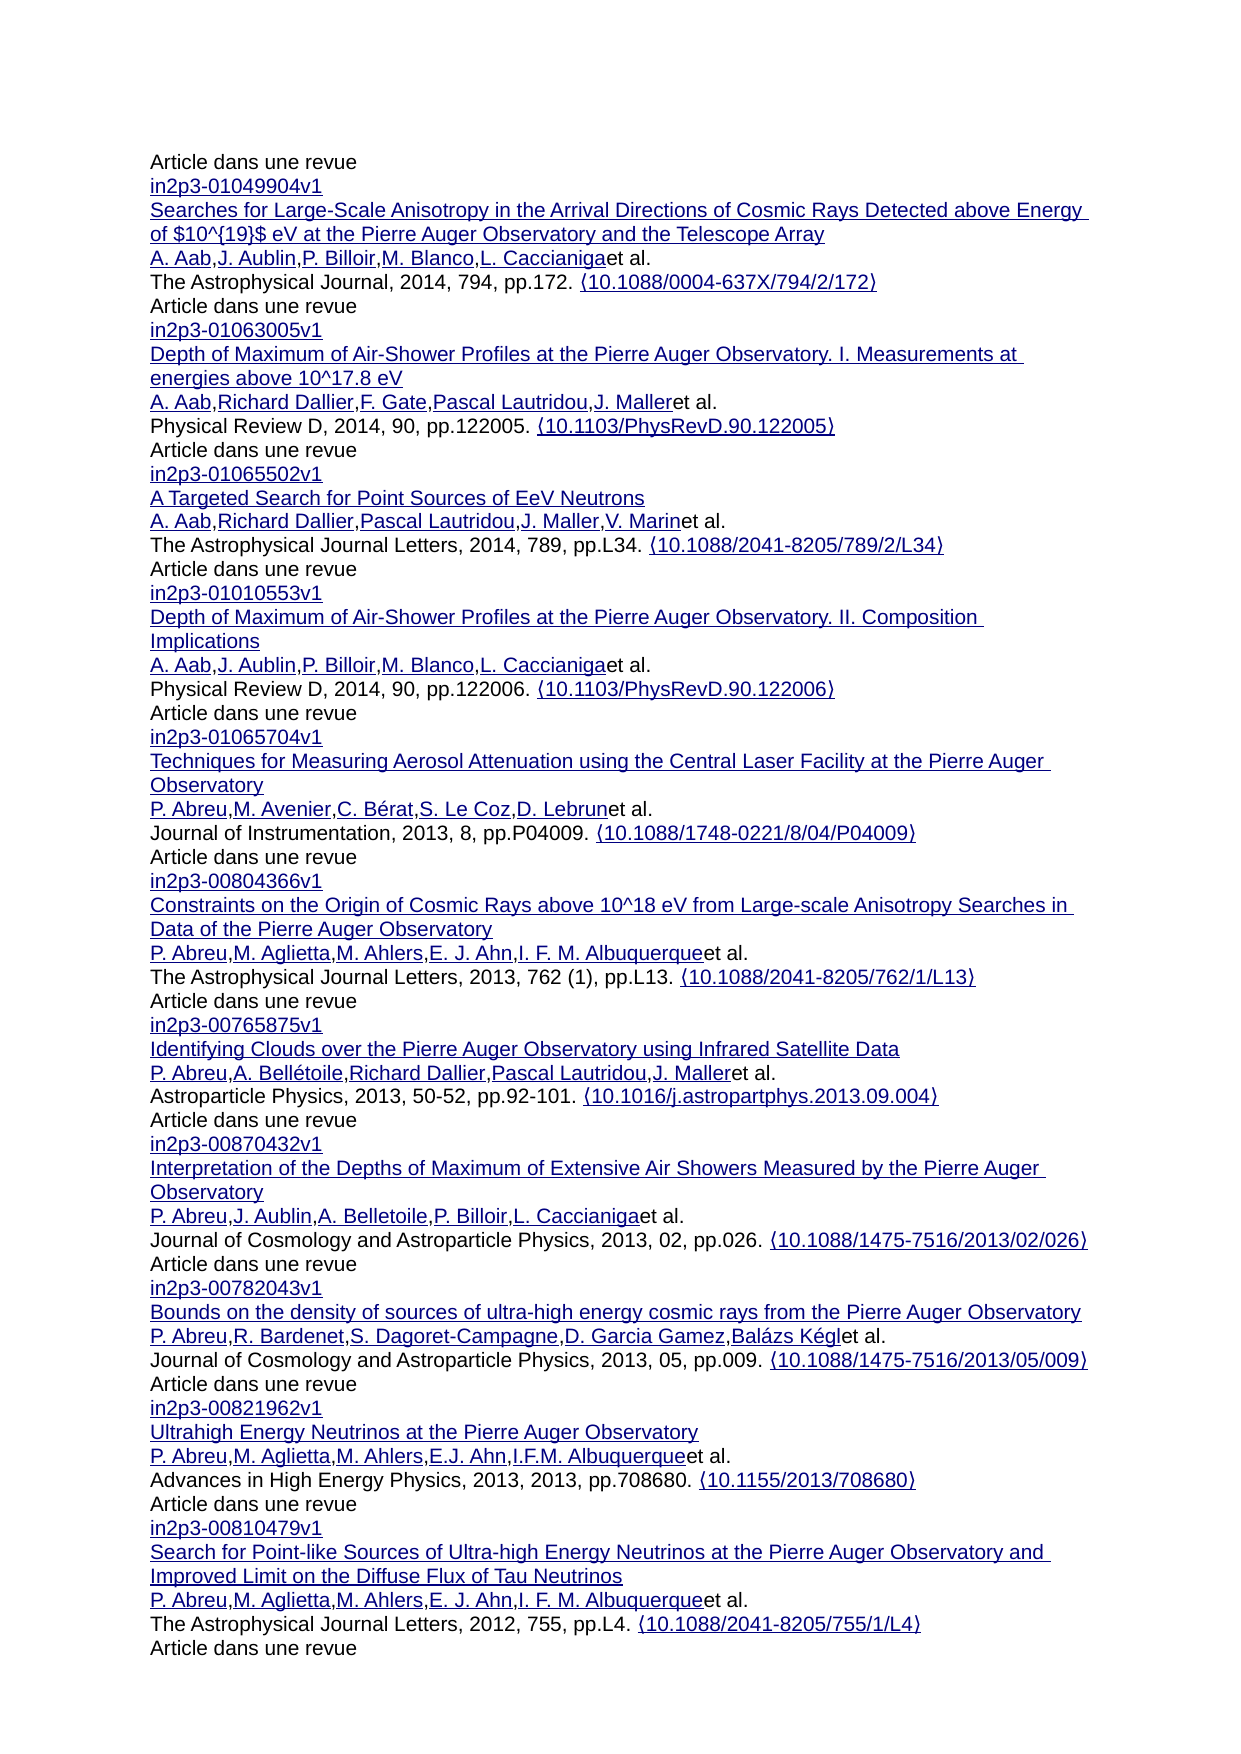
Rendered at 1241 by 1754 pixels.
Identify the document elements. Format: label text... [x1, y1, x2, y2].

table_cell Depth of Maximum of Air-Shower Profiles at the Pierre Auger Observatory. II. Composition Implications A. Aab,J. Aublin,P. Billoir,M. Blanco,L. Caccianigaet al. Physical Review D, 2014, 90, pp.122006. ⟨10.1103/PhysRevD.90.122006⟩ Article dans une revue in2p3-01065704v1 [150, 605, 1090, 749]
table_cell Identifying Clouds over the Pierre Auger Observatory using Infrared Satellite Data P. Abreu,A. Bellétoile,Richard Dallier,Pascal Lautridou,J. Malleret al. Astroparticle Physics, 2013, 50-52, pp.92-101. ⟨10.1016/j.astropartphys.2013.09.004⟩ Article dans une revue in2p3-00870432v1 [150, 1036, 1090, 1156]
table_cell Searches for Large-Scale Anisotropy in the Arrival Directions of Cosmic Rays Detected above Energy of $10^{19}$ eV at the Pierre Auger Observatory and the Telescope Array A. Aab,J. Aublin,P. Billoir,M. Blanco,L. Caccianigaet al. The Astrophysical Journal, 2014, 794, pp.172. ⟨10.1088/0004-637X/794/2/172⟩ Article dans une revue in2p3-01063005v1 [150, 198, 1090, 342]
table_cell Interpretation of the Depths of Maximum of Extensive Air Showers Measured by the Pierre Auger Observatory P. Abreu,J. Aublin,A. Belletoile,P. Billoir,L. Caccianigaet al. Journal of Cosmology and Astroparticle Physics, 2013, 02, pp.026. ⟨10.1088/1475-7516/2013/02/026⟩ Article dans une revue in2p3-00782043v1 [150, 1156, 1090, 1300]
table_cell Constraints on the Origin of Cosmic Rays above 10^18 eV from Large-scale Anisotropy Searches in Data of the Pierre Auger Observatory P. Abreu,M. Aglietta,M. Ahlers,E. J. Ahn,I. F. M. Albuquerqueet al. The Astrophysical Journal Letters, 2013, 762 (1), pp.L13. ⟨10.1088/2041-8205/762/1/L13⟩ Article dans une revue in2p3-00765875v1 [150, 893, 1090, 1036]
table_cell Bounds on the density of sources of ultra-high energy cosmic rays from the Pierre Auger Observatory P. Abreu,R. Bardenet,S. Dagoret-Campagne,D. Garcia Gamez,Balázs Kéglet al. Journal of Cosmology and Astroparticle Physics, 2013, 05, pp.009. ⟨10.1088/1475-7516/2013/05/009⟩ Article dans une revue in2p3-00821962v1 [150, 1300, 1090, 1420]
table_cell A Targeted Search for Point Sources of EeV Neutrons A. Aab,Richard Dallier,Pascal Lautridou,J. Maller,V. Marinet al. The Astrophysical Journal Letters, 2014, 789, pp.L34. ⟨10.1088/2041-8205/789/2/L34⟩ Article dans une revue in2p3-01010553v1 [150, 485, 1090, 605]
table_cell Search for Point-like Sources of Ultra-high Energy Neutrinos at the Pierre Auger Observatory and Improved Limit on the Diffuse Flux of Tau Neutrinos P. Abreu,M. Aglietta,M. Ahlers,E. J. Ahn,I. F. M. Albuquerqueet al. The Astrophysical Journal Letters, 2012, 755, pp.L4. ⟨10.1088/2041-8205/755/1/L4⟩ Article dans une revue [150, 1540, 1090, 1659]
table_cell Techniques for Measuring Aerosol Attenuation using the Central Laser Facility at the Pierre Auger Observatory P. Abreu,M. Avenier,C. Bérat,S. Le Coz,D. Lebrunet al. Journal of Instrumentation, 2013, 8, pp.P04009. ⟨10.1088/1748-0221/8/04/P04009⟩ Article dans une revue in2p3-00804366v1 [150, 749, 1090, 893]
table_cell Ultrahigh Energy Neutrinos at the Pierre Auger Observatory P. Abreu,M. Aglietta,M. Ahlers,E.J. Ahn,I.F.M. Albuquerqueet al. Advances in High Energy Physics, 2013, 2013, pp.708680. ⟨10.1155/2013/708680⟩ Article dans une revue in2p3-00810479v1 [150, 1420, 1090, 1539]
table_cell Depth of Maximum of Air-Shower Profiles at the Pierre Auger Observatory. I. Measurements at energies above 10^17.8 eV A. Aab,Richard Dallier,F. Gate,Pascal Lautridou,J. Malleret al. Physical Review D, 2014, 90, pp.122005. ⟨10.1103/PhysRevD.90.122005⟩ Article dans une revue in2p3-01065502v1 [150, 342, 1090, 485]
table_cell Article dans une revue in2p3-01049904v1 [150, 150, 1090, 198]
